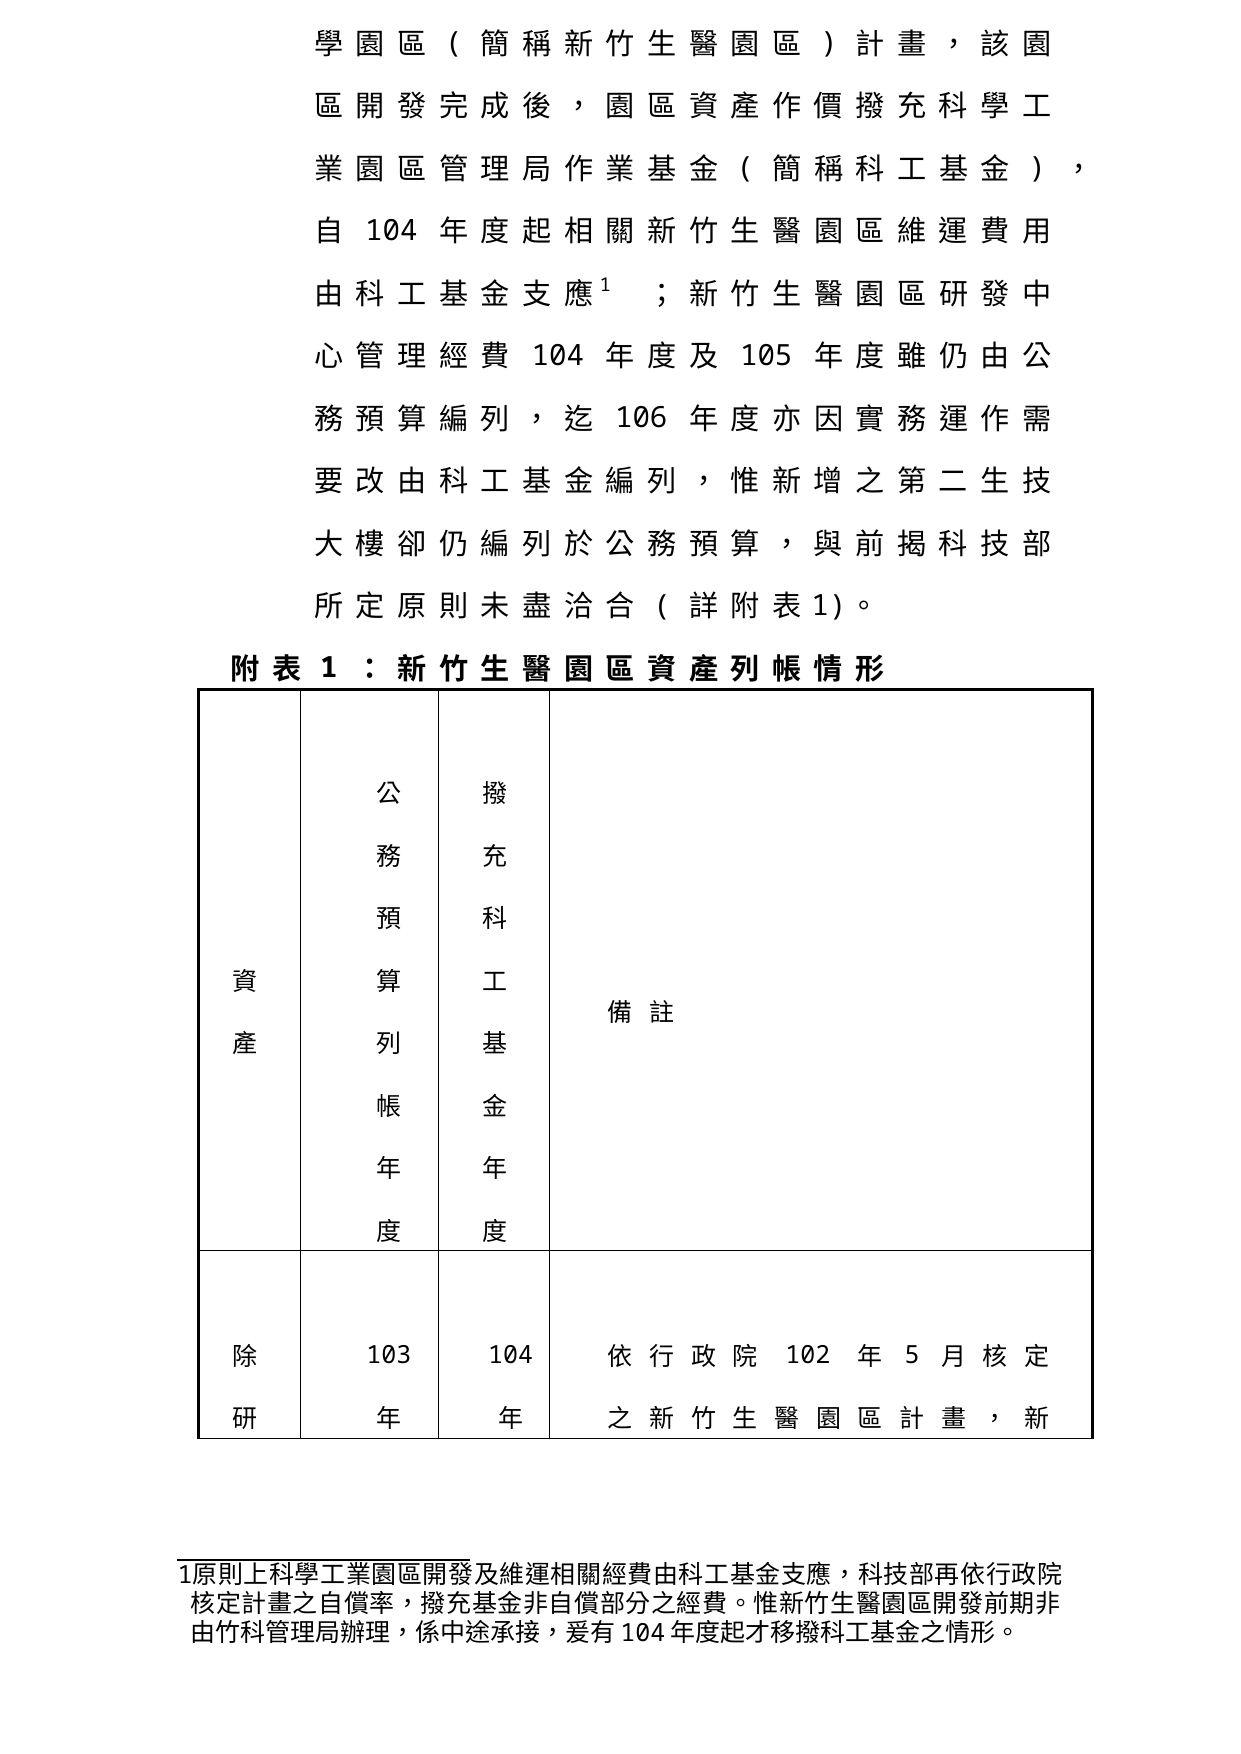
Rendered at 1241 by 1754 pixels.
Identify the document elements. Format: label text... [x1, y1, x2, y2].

table_cell 除研 [200, 1251, 300, 1437]
table_cell 104 年 [439, 1251, 549, 1437]
table_cell 依行政院102年5月核定之新竹生醫園區計畫，新 [550, 1251, 1091, 1437]
table_header 資產 [200, 691, 300, 1250]
table_cell 103年 [301, 1251, 438, 1437]
table_header 撥充科工基金年度 [439, 691, 549, 1250]
text 2.依行政院102年5月核定之新竹生物醫學園區(簡稱新竹生醫園區)計畫，該園區開發完成後，園區資產作價撥充科學工業園區管理局作業基金(簡稱科工基金)，自104年度起相關新竹生醫園區維運費用由科工基金支應；新竹生醫園區研發中心管理經費104年度及105年度雖仍由公務預算編列，迄106年度亦因實務運作需要改由科工基金編列，惟新增之第二生技大樓卻仍編列於公務預算，與前揭科技部所定原則未盡洽合(詳附表1)。 [271, 0, 1058, 625]
table_header 備註 [550, 691, 1091, 1250]
text 附表1：新竹生醫園區資產列帳情形 [187, 625, 1058, 687]
table_header 公務預算列帳年度 [301, 691, 438, 1250]
text 原則上科學工業園區開發及維運相關經費由科工基金支應，科技部再依行政院核定計畫之自償率，撥充基金非自償部分之經費。惟新竹生醫園區開發前期非由竹科管理局辦理，係中途承接，爰有104年度起才移撥科工基金之情形。 [177, 1560, 1063, 1648]
